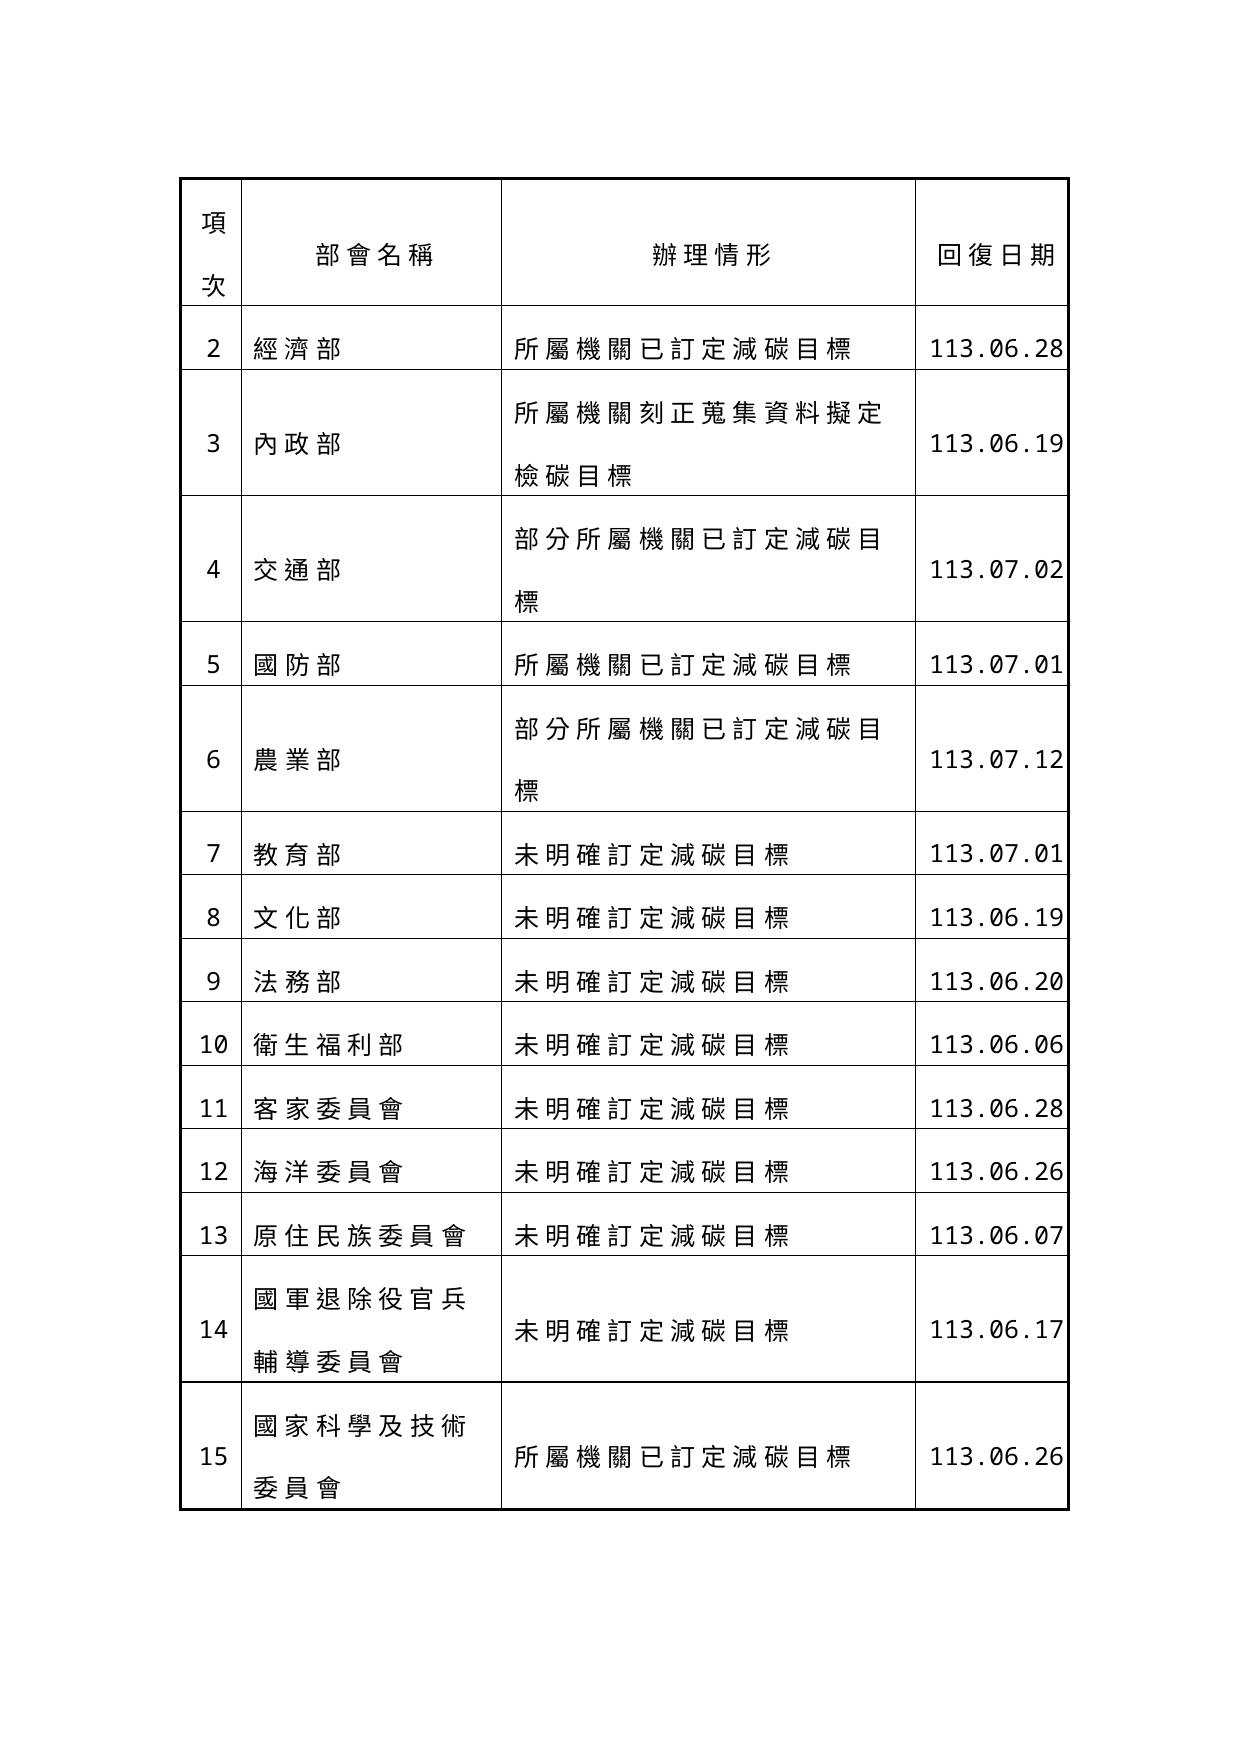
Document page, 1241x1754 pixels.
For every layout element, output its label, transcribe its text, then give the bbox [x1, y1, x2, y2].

table_cell 113.06.28 [916, 306, 1067, 369]
table_header 辦理情形 [502, 180, 915, 305]
table_cell 交通部 [242, 496, 501, 621]
table_cell 經濟部 [242, 306, 501, 369]
table_cell 未明確訂定減碳目標 [502, 1256, 915, 1381]
table_cell 11 [182, 1066, 241, 1128]
table_cell 113.06.26 [916, 1129, 1067, 1192]
table_cell 未明確訂定減碳目標 [502, 812, 915, 874]
table_cell 部分所屬機關已訂定減碳目標 [502, 686, 915, 811]
table_cell 文化部 [242, 875, 501, 938]
table_cell 113.06.28 [916, 1066, 1067, 1128]
table_cell 未明確訂定減碳目標 [502, 1193, 915, 1255]
table_cell 8 [182, 875, 241, 938]
table_header 項次 [182, 180, 241, 305]
table_cell 13 [182, 1193, 241, 1255]
table_cell 法務部 [242, 939, 501, 1001]
table_cell 原住民族委員會 [242, 1193, 501, 1255]
table_cell 2 [182, 306, 241, 369]
table_cell 12 [182, 1129, 241, 1192]
table_cell 教育部 [242, 812, 501, 874]
table_cell 113.07.01 [916, 622, 1067, 684]
table_header 回復日期 [916, 180, 1067, 305]
table_cell 未明確訂定減碳目標 [502, 1066, 915, 1128]
table_cell 113.06.26 [916, 1383, 1067, 1507]
table_cell 所屬機關已訂定減碳目標 [502, 1383, 915, 1507]
table_cell 113.06.19 [916, 370, 1067, 495]
table_cell 7 [182, 812, 241, 874]
table_header 部會名稱 [242, 180, 501, 305]
table_cell 3 [182, 370, 241, 495]
table_cell 113.06.20 [916, 939, 1067, 1001]
table_cell 國家科學及技術委員會 [242, 1383, 501, 1507]
table_cell 6 [182, 686, 241, 811]
table_cell 農業部 [242, 686, 501, 811]
table_cell 國軍退除役官兵輔導委員會 [242, 1256, 501, 1381]
table_cell 113.06.17 [916, 1256, 1067, 1381]
table_cell 客家委員會 [242, 1066, 501, 1128]
table_cell 14 [182, 1256, 241, 1381]
table_cell 10 [182, 1002, 241, 1065]
table_cell 國防部 [242, 622, 501, 684]
table_cell 未明確訂定減碳目標 [502, 875, 915, 938]
table_cell 海洋委員會 [242, 1129, 501, 1192]
table_cell 所屬機關已訂定減碳目標 [502, 306, 915, 369]
table_cell 部分所屬機關已訂定減碳目標 [502, 496, 915, 621]
table_cell 9 [182, 939, 241, 1001]
table_cell 113.07.02 [916, 496, 1067, 621]
table_cell 113.07.12 [916, 686, 1067, 811]
table_cell 113.06.07 [916, 1193, 1067, 1255]
table_cell 未明確訂定減碳目標 [502, 939, 915, 1001]
table_cell 113.06.06 [916, 1002, 1067, 1065]
table_cell 4 [182, 496, 241, 621]
table_cell 所屬機關刻正蒐集資料擬定檢碳目標 [502, 370, 915, 495]
table_cell 衛生福利部 [242, 1002, 501, 1065]
table_cell 內政部 [242, 370, 501, 495]
table_cell 113.07.01 [916, 812, 1067, 874]
table_cell 未明確訂定減碳目標 [502, 1129, 915, 1192]
table_cell 113.06.19 [916, 875, 1067, 938]
table_cell 15 [182, 1383, 241, 1507]
table_cell 所屬機關已訂定減碳目標 [502, 622, 915, 684]
table_cell 5 [182, 622, 241, 684]
table_cell 未明確訂定減碳目標 [502, 1002, 915, 1065]
